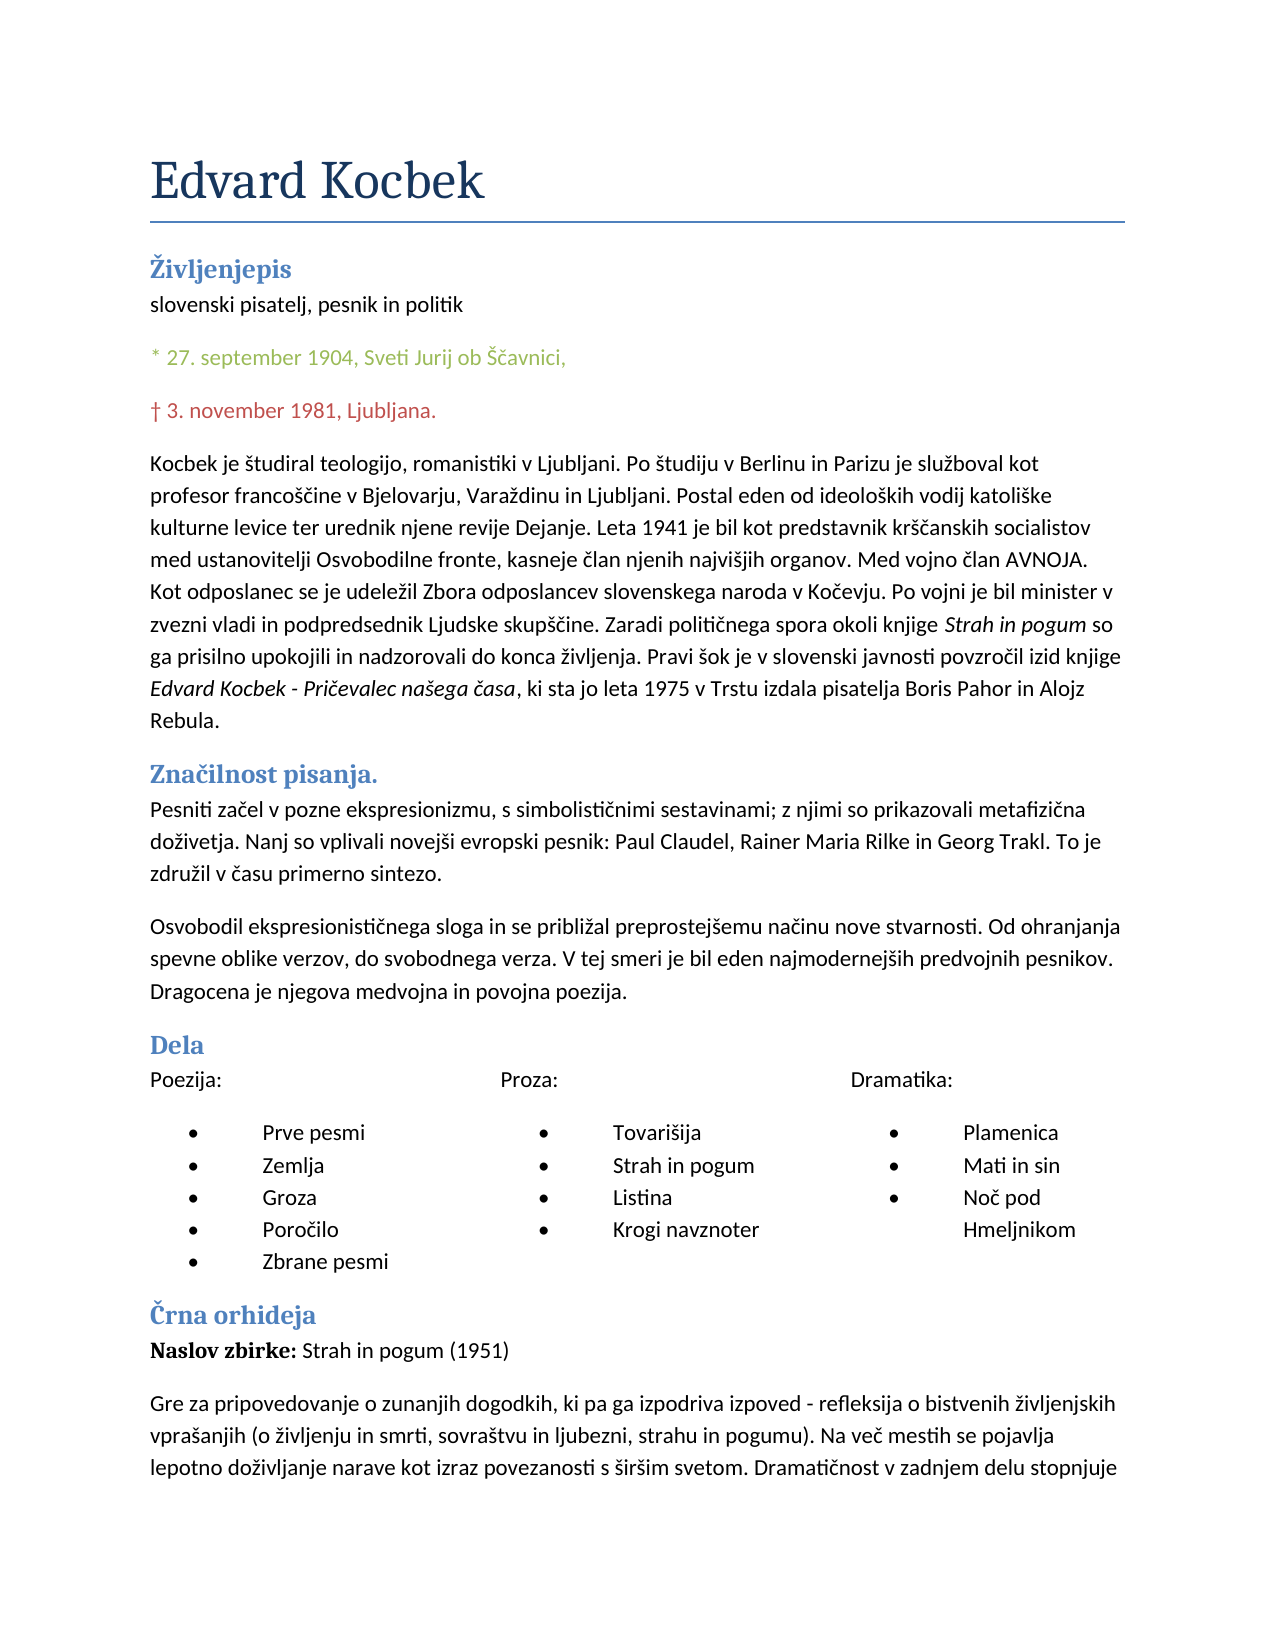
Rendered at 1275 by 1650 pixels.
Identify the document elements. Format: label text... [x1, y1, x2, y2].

list Noč pod Hmeljnikom [888, 1183, 1125, 1243]
subtitle Črna orhideja [150, 1300, 1125, 1331]
list Plamenica [888, 1118, 1125, 1147]
list Groza [187, 1183, 424, 1211]
subtitle Značilnost pisanja. [150, 759, 1125, 790]
text Naslov zbirke: Strah in pogum (1951) [150, 1336, 1125, 1364]
list Zemlja [187, 1151, 424, 1179]
list Poročilo [187, 1215, 424, 1243]
text Gre za pripovedovanje o zunanjih dogodkih, ki pa ga izpodriva izpoved - refleksija o bistvenih življenjskih vprašanjih (o življenju in smrti, sovraštvu in ljubezni, strahu in pogumu). Na več mestih se pojavlja lepotno doživljanje narave kot izraz povezanosti s širšim svetom. Dramatičnost v zadnjem delu stopnjuje [150, 1389, 1125, 1481]
text † 3. november 1981, Ljubljana. [150, 396, 1125, 424]
title Edvard Kocbek [150, 150, 1125, 221]
text * 27. september 1904, Sveti Jurij ob Ščavnici, [150, 343, 1125, 371]
list Krogi navznoter [538, 1215, 774, 1243]
subtitle Življenjepis [150, 254, 1125, 285]
list Tovarišija [538, 1118, 774, 1147]
list Mati in sin [888, 1151, 1125, 1179]
text Proza: [500, 1066, 774, 1093]
text Poezija: [150, 1066, 424, 1093]
text Kocbek je študiral teologijo, romanistiki v Ljubljani. Po študiju v Berlinu in Parizu je služboval kot profesor francoščine v Bjelovarju, Varaždinu in Ljubljani. Postal eden od ideoloških vodij katoliške kulturne levice ter urednik njene revije Dejanje. Leta 1941 je bil kot predstavnik krščanskih socialistov med ustanovitelji Osvobodilne fronte, kasneje član njenih najvišjih organov. Med vojno član AVNOJA. Kot odposlanec se je udeležil Zbora odposlancev slovenskega naroda v Kočevju. Po vojni je bil minister v zvezni vladi in podpredsednik Ljudske skupščine. Zaradi političnega spora okoli knjige Strah in pogum so ga prisilno upokojili in nadzorovali do konca življenja. Pravi šok je v slovenski javnosti povzročil izid knjige Edvard Kocbek - Pričevalec našega časa, ki sta jo leta 1975 v Trstu izdala pisatelja Boris Pahor in Alojz Rebula. [150, 449, 1125, 734]
text Dramatika: [851, 1066, 1125, 1093]
text slovenski pisatelj, pesnik in politik [150, 290, 1125, 318]
list Zbrane pesmi [187, 1247, 424, 1275]
text Pesniti začel v pozne ekspresionizmu, s simbolističnimi sestavinami; z njimi so prikazovali metafizična doživetja. Nanj so vplivali novejši evropski pesnik: Paul Claudel, Rainer Maria Rilke in Georg Trakl. To je združil v času primerno sintezo. [150, 795, 1125, 887]
list Prve pesmi [187, 1118, 424, 1147]
list Strah in pogum [538, 1151, 774, 1179]
subtitle Dela [150, 1030, 1125, 1061]
text Osvobodil ekspresionističnega sloga in se približal preprostejšemu načinu nove stvarnosti. Od ohranjanja spevne oblike verzov, do svobodnega verza. V tej smeri je bil eden najmodernejših predvojnih pesnikov. Dragocena je njegova medvojna in povojna poezija. [150, 912, 1125, 1005]
list Listina [538, 1183, 774, 1211]
